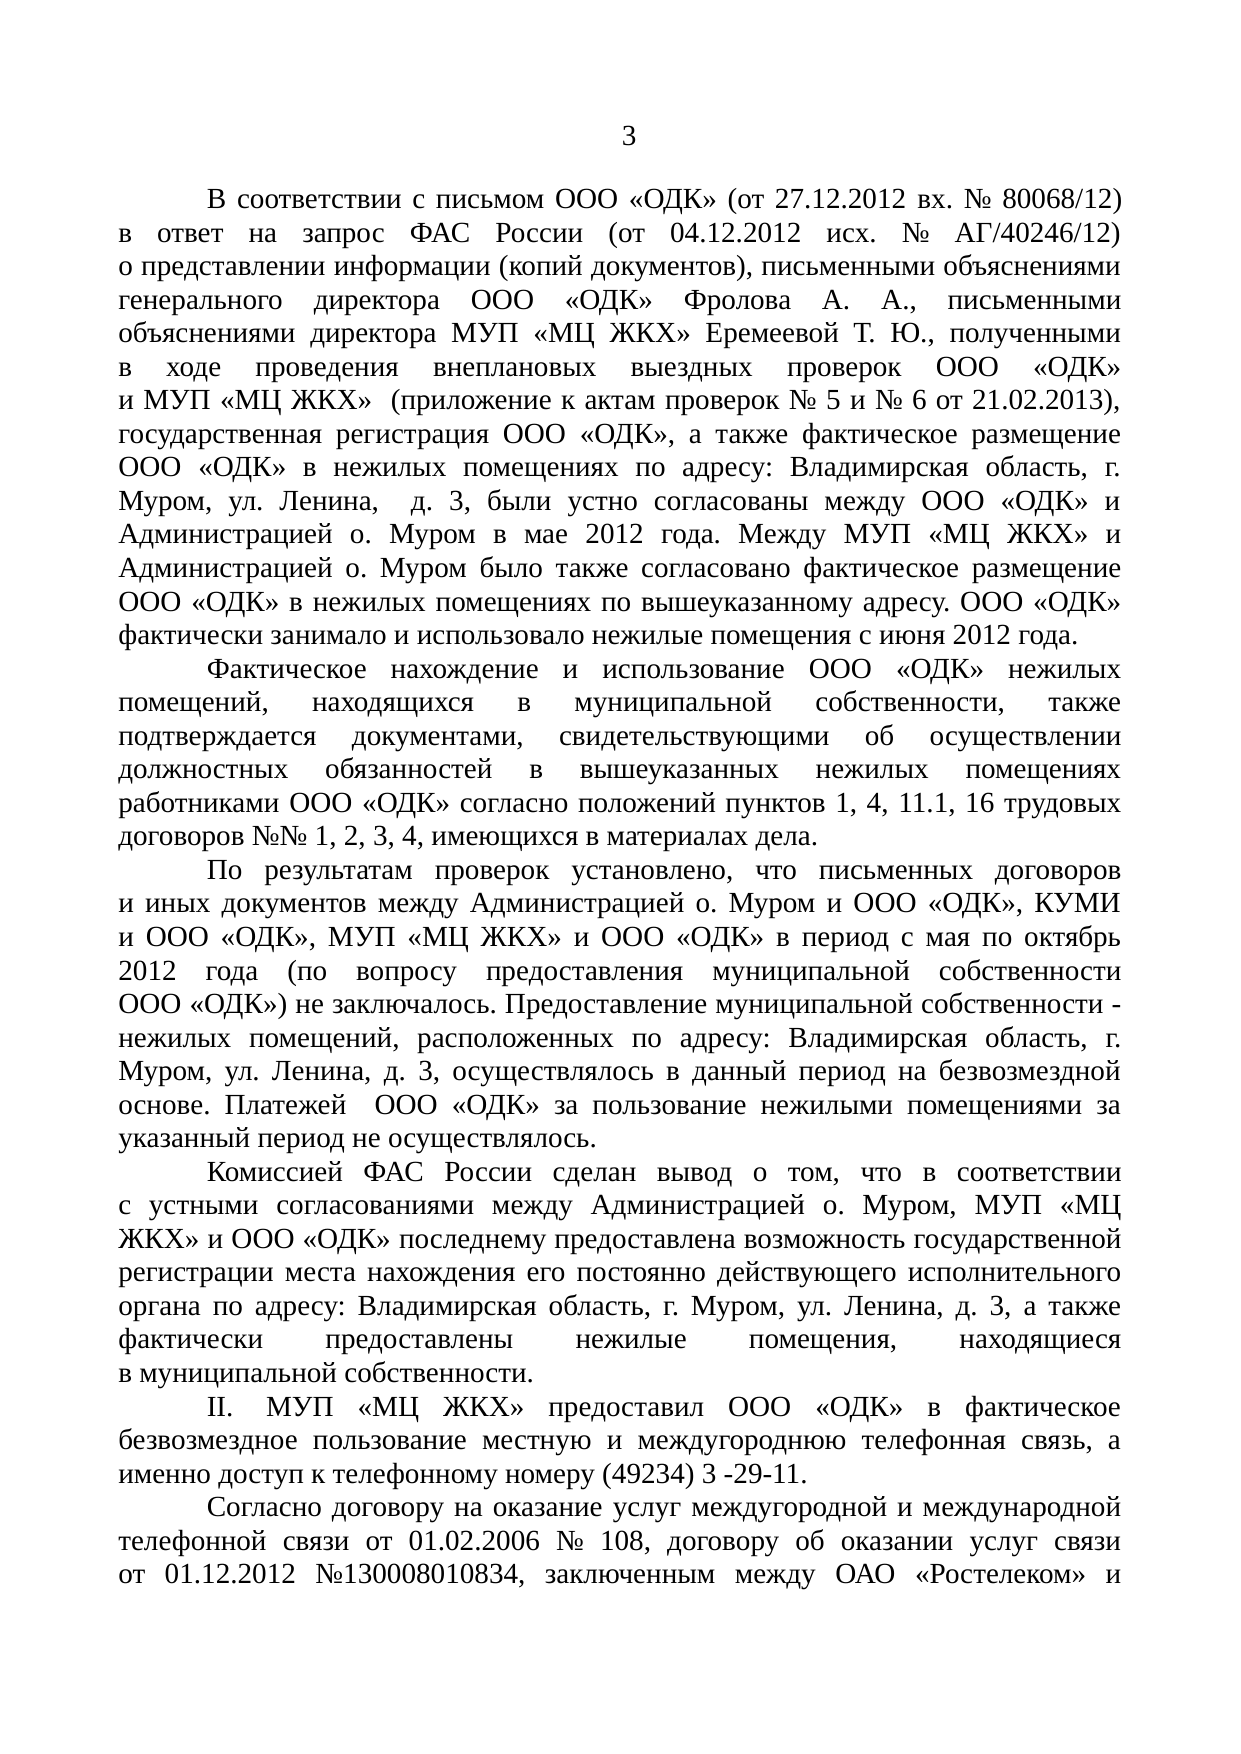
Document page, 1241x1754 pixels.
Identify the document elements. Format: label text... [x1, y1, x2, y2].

text Фактическое нахождение и использование ООО «ОДК» нежилых помещений, находящихся в муниципальной собственности, также подтверждается документами, свидетельствующими об осуществлении должностных обязанностей в вышеуказанных нежилых помещениях работниками ООО «ОДК» согласно положений пунктов 1, 4, 11.1, 16 трудовых договоров №№ 1, 2, 3, 4, имеющихся в материалах дела. [118, 651, 1122, 852]
list МУП «МЦ ЖКХ» предоставил ООО «ОДК» в фактическое безвозмездное пользование местную и междугороднюю телефонная связь, а именно доступ к телефонному номеру (49234) 3 -29-11. [118, 1389, 1122, 1489]
text Комиссией ФАС России сделан вывод о том, что в соответствии с устными согласованиями между Администрацией о. Муром, МУП «МЦ ЖКХ» и ООО «ОДК» последнему предоставлена возможность государственной регистрации места нахождения его постоянно действующего исполнительного органа по адресу: Владимирская область, г. Муром, ул. Ленина, д. 3, а также фактически предоставлены нежилые помещения, находящиеся в муниципальной собственности. [118, 1154, 1122, 1389]
text Согласно договору на оказание услуг междугородной и международной телефонной связи от 01.02.2006 № 108, договору об оказании услуг связи от 01.12.2012 №130008010834, заключенным между ОАО «Ростелеком» и [118, 1489, 1122, 1590]
text В соответствии с письмом ООО «ОДК» (от 27.12.2012 вх. № 80068/12) в ответ на запрос ФАС России (от 04.12.2012 исх. № АГ/40246/12) о представлении информации (копий документов), письменными объяснениями генерального директора ООО «ОДК» Фролова А. А., письменными объяснениями директора МУП «МЦ ЖКХ» Еремеевой Т. Ю., полученными в ходе проведения внеплановых выездных проверок ООО «ОДК» и МУП «МЦ ЖКХ» (приложение к актам проверок № 5 и № 6 от 21.02.2013), государственная регистрация ООО «ОДК», а также фактическое размещение ООО «ОДК» в нежилых помещениях по адресу: Владимирская область, г. Муром, ул. Ленина, д. 3, были устно согласованы между ООО «ОДК» и Администрацией о. Муром в мае 2012 года. Между МУП «МЦ ЖКХ» и Администрацией о. Муром было также согласовано фактическое размещение ООО «ОДК» в нежилых помещениях по вышеуказанному адресу. ООО «ОДК» фактически занимало и использовало нежилые помещения с июня 2012 года. [118, 181, 1122, 651]
text По результатам проверок установлено, что письменных договоров и иных документов между Администрацией о. Муром и ООО «ОДК», КУМИ и ООО «ОДК», МУП «МЦ ЖКХ» и ООО «ОДК» в период с мая по октябрь 2012 года (по вопросу предоставления муниципальной собственности ООО «ОДК») не заключалось. Предоставление муниципальной собственности - нежилых помещений, расположенных по адресу: Владимирская область, г. Муром, ул. Ленина, д. 3, осуществлялось в данный период на безвозмездной основе. Платежей ООО «ОДК» за пользование нежилыми помещениями за указанный период не осуществлялось. [118, 852, 1122, 1154]
